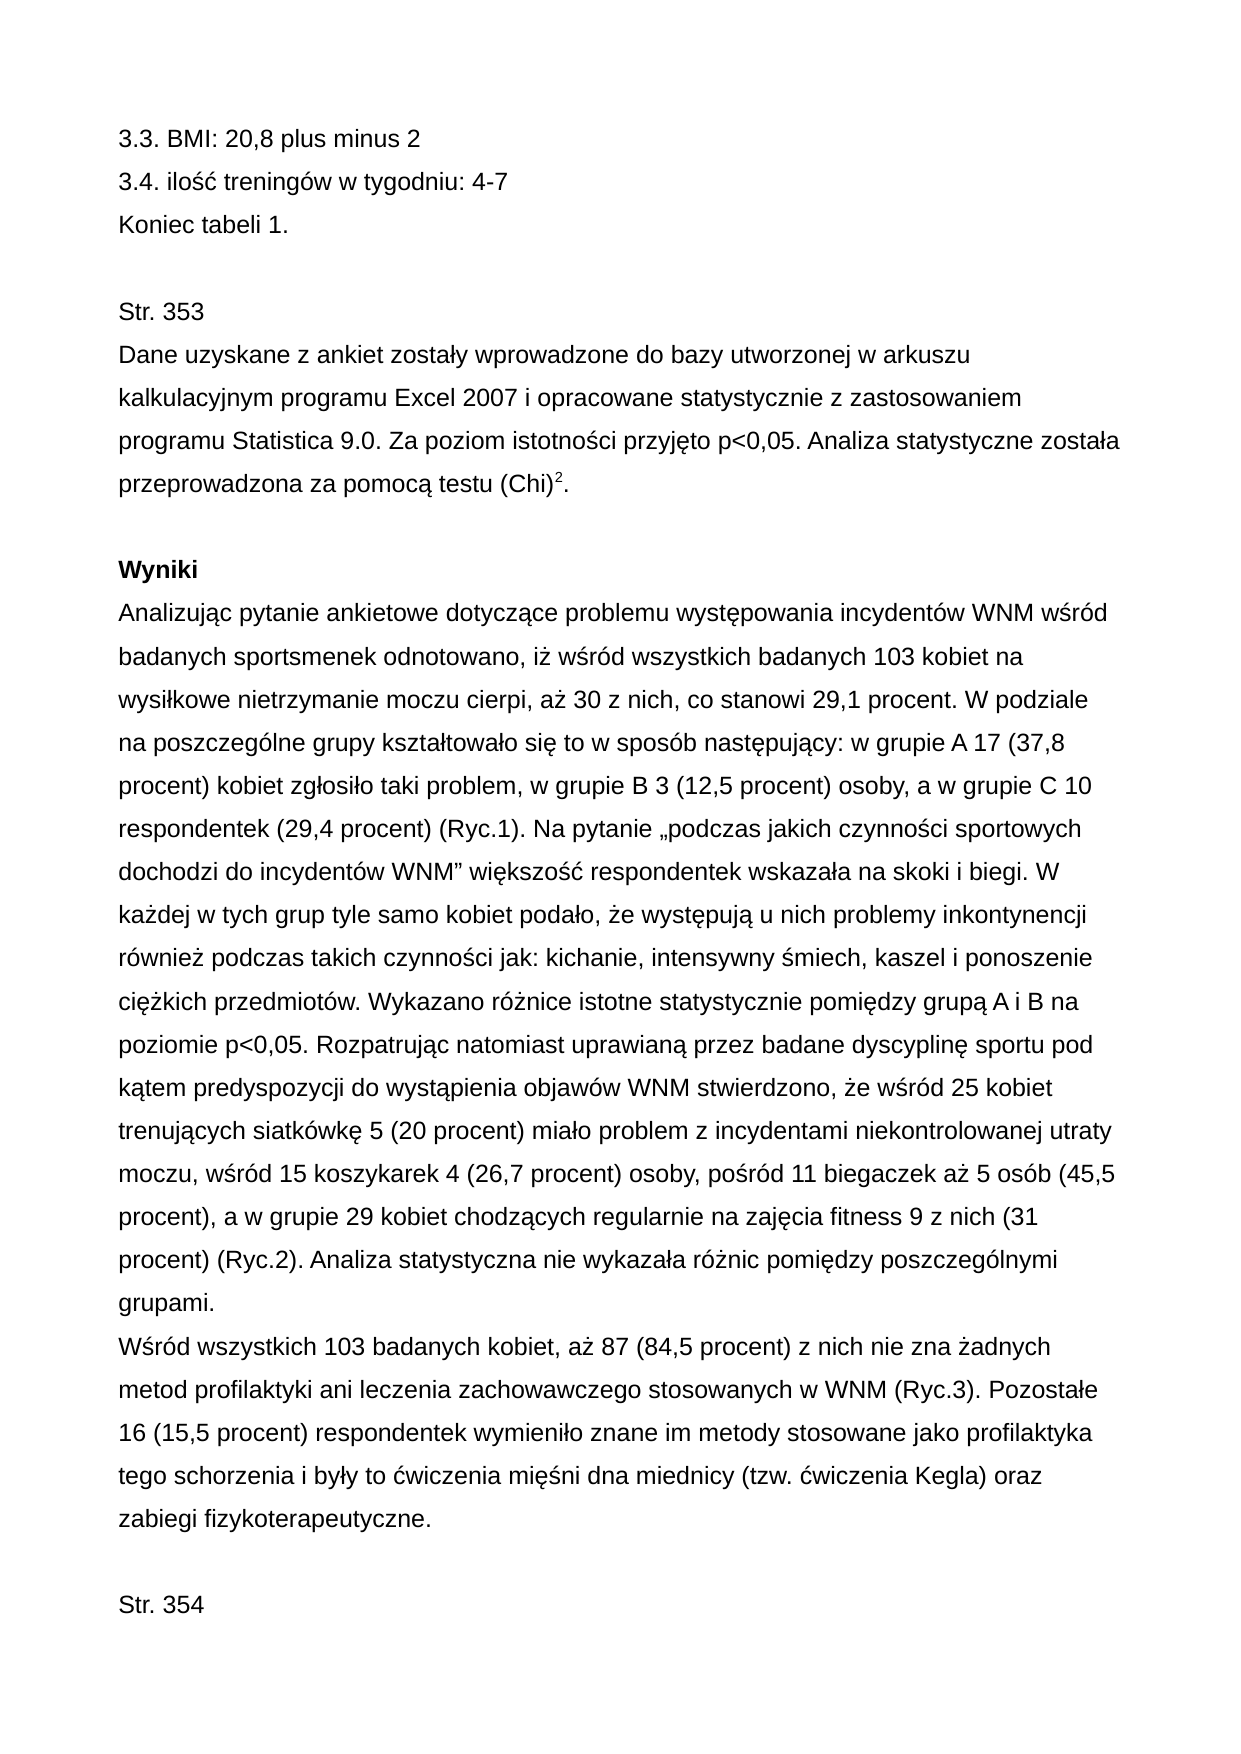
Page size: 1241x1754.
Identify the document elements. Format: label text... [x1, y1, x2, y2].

text Analizując pytanie ankietowe dotyczące problemu występowania incydentów WNM wśród badanych sportsmenek odnotowano, iż wśród wszystkich badanych 103 kobiet na wysiłkowe nietrzymanie moczu cierpi, aż 30 z nich, co stanowi 29,1 procent. W podziale na poszczególne grupy kształtowało się to w sposób następujący: w grupie A 17 (37,8 procent) kobiet zgłosiło taki problem, w grupie B 3 (12,5 procent) osoby, a w grupie C 10 respondentek (29,4 procent) (Ryc.1). Na pytanie „podczas jakich czynności sportowych dochodzi do incydentów WNM” większość respondentek wskazała na skoki i biegi. W każdej w tych grup tyle samo kobiet podało, że występują u nich problemy inkontynencji również podczas takich czynności jak: kichanie, intensywny śmiech, kaszel i ponoszenie ciężkich przedmiotów. Wykazano różnice istotne statystycznie pomiędzy grupą A i B na poziomie p<0,05. Rozpatrując natomiast uprawianą przez badane dyscyplinę sportu pod kątem predyspozycji do wystąpienia objawów WNM stwierdzono, że wśród 25 kobiet trenujących siatkówkę 5 (20 procent) miało problem z incydentami niekontrolowanej utraty moczu, wśród 15 koszykarek 4 (26,7 procent) osoby, pośród 11 biegaczek aż 5 osób (45,5 procent), a w grupie 29 kobiet chodzących regularnie na zajęcia fitness 9 z nich (31 procent) (Ryc.2). Analiza statystyczna nie wykazała różnic pomiędzy poszczególnymi grupami. [118, 598, 1122, 1317]
text Str. 354 [118, 1590, 1122, 1619]
text Str. 353 [118, 297, 1122, 325]
text Dane uzyskane z ankiet zostały wprowadzone do bazy utworzonej w arkuszu kalkulacyjnym programu Excel 2007 i opracowane statystycznie z zastosowaniem programu Statistica 9.0. Za poziom istotności przyjęto p<0,05. Analiza statystyczne została przeprowadzona za pomocą testu (Chi)2. [118, 340, 1122, 498]
text 3.3. BMI: 20,8 plus minus 2 [118, 124, 1122, 153]
text Wśród wszystkich 103 badanych kobiet, aż 87 (84,5 procent) z nich nie zna żadnych metod profilaktyki ani leczenia zachowawczego stosowanych w WNM (Ryc.3). Pozostałe 16 (15,5 procent) respondentek wymieniło znane im metody stosowane jako profilaktyka tego schorzenia i były to ćwiczenia mięśni dna miednicy (tzw. ćwiczenia Kegla) oraz zabiegi fizykoterapeutyczne. [118, 1332, 1122, 1533]
subtitle Wyniki [118, 555, 1122, 584]
text Koniec tabeli 1. [118, 210, 1122, 239]
text 3.4. ilość treningów w tygodniu: 4-7 [118, 167, 1122, 196]
